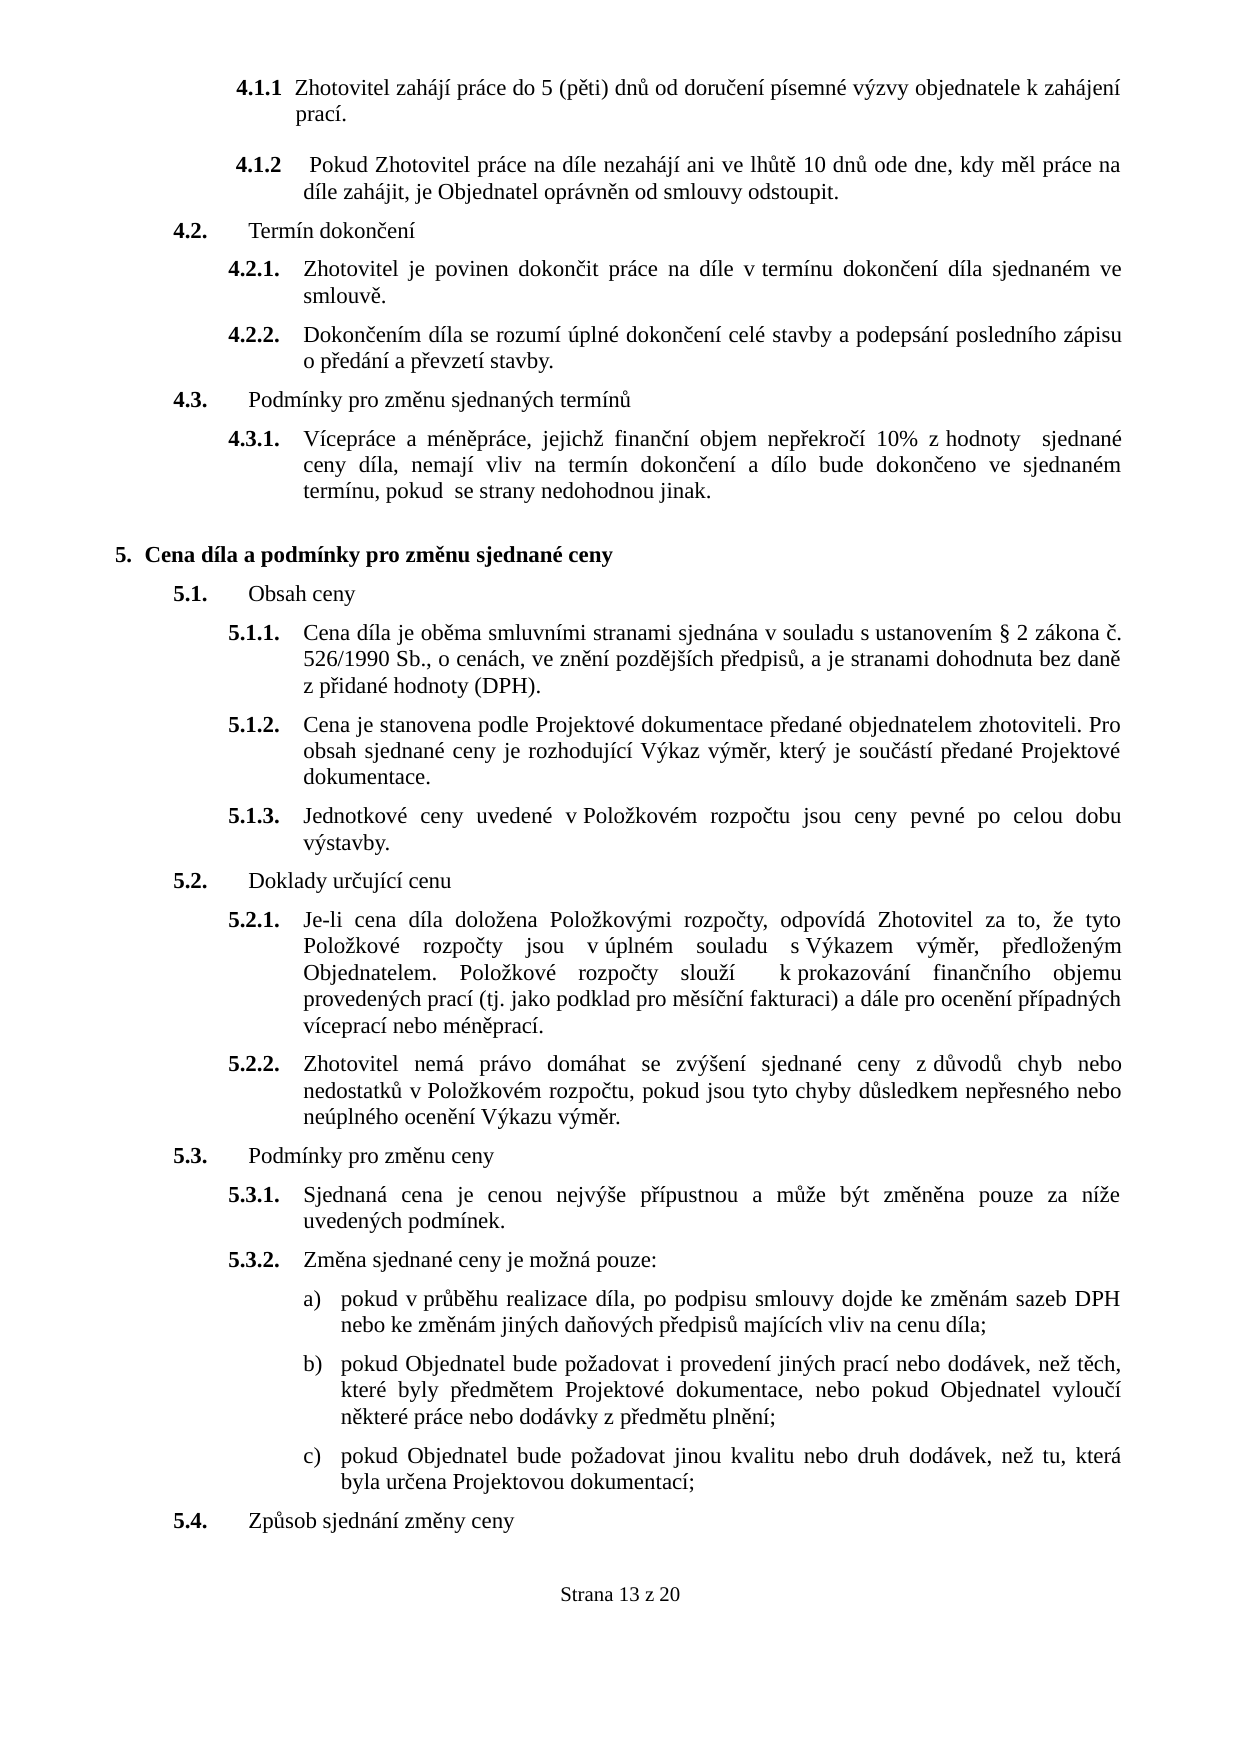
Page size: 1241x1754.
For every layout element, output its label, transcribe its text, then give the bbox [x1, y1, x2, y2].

list Jednotkové ceny uvedené v Položkovém rozpočtu jsou ceny pevné po celou dobu výstavby. [228, 802, 1122, 855]
list Cena díla je oběma smluvními stranami sjednána v souladu s ustanovením § 2 zákona č. 526/1990 Sb., o cenách, ve znění pozdějších předpisů, a je stranami dohodnuta bez daně z přidané hodnoty (DPH). [228, 619, 1122, 698]
list pokud Objednatel bude požadovat i provedení jiných prací nebo dodávek, než těch, které byly předmětem Projektové dokumentace, nebo pokud Objednatel vyloučí některé práce nebo dodávky z předmětu plnění; [303, 1350, 1122, 1429]
list Zhotovitel je povinen dokončit práce na díle v termínu dokončení díla sjednaném ve smlouvě. [228, 256, 1122, 308]
list Změna sjednané ceny je možná pouze: [228, 1246, 1122, 1272]
list Cena je stanovena podle Projektové dokumentace předané objednatelem zhotoviteli. Pro obsah sjednané ceny je rozhodující Výkaz výměr, který je součástí předané Projektové dokumentace. [228, 711, 1122, 790]
list Termín dokončení [173, 217, 1122, 243]
text 4.1.2 Pokud Zhotovitel práce na díle nezahájí ani ve lhůtě 10 dnů ode dne, kdy měl práce na díle zahájit, je Objednatel oprávněn od smlouvy odstoupit. [222, 151, 1122, 204]
list Je-li cena díla doložena Položkovými rozpočty, odpovídá Zhotovitel za to, že tyto Položkové rozpočty jsou v úplném souladu s Výkazem výměr, předloženým Objednatelem. Položkové rozpočty slouží k prokazování finančního objemu provedených prací (tj. jako podklad pro měsíční fakturaci) a dále pro ocenění případných víceprací nebo méněprací. [228, 906, 1122, 1038]
list Podmínky pro změnu sjednaných termínů [173, 386, 1122, 412]
list Cena díla a podmínky pro změnu sjednané ceny [115, 541, 1122, 568]
list Doklady určující cenu [173, 867, 1122, 894]
list pokud Objednatel bude požadovat jinou kvalitu nebo druh dodávek, než tu, která byla určena Projektovou dokumentací; [303, 1442, 1122, 1494]
list Podmínky pro změnu ceny [173, 1142, 1122, 1168]
list Dokončením díla se rozumí úplné dokončení celé stavby a podepsání posledního zápisu o předání a převzetí stavby. [228, 321, 1122, 373]
list Sjednaná cena je cenou nejvýše přípustnou a může být změněna pouze za níže uvedených podmínek. [228, 1181, 1122, 1234]
list Způsob sjednání změny ceny [173, 1507, 1122, 1533]
list Vícepráce a méněpráce, jejichž finanční objem nepřekročí 10% z hodnoty sjednané ceny díla, nemají vliv na termín dokončení a dílo bude dokončeno ve sjednaném termínu, pokud se strany nedohodnou jinak. [228, 425, 1122, 504]
list pokud v průběhu realizace díla, po podpisu smlouvy dojde ke změnám sazeb DPH nebo ke změnám jiných daňových předpisů majících vliv na cenu díla; [303, 1285, 1122, 1338]
list Zhotovitel nemá právo domáhat se zvýšení sjednané ceny z důvodů chyb nebo nedostatků v Položkovém rozpočtu, pokud jsou tyto chyby důsledkem nepřesného nebo neúplného ocenění Výkazu výměr. [228, 1051, 1122, 1129]
list Obsah ceny [173, 580, 1122, 607]
text 4.1.1 Zhotovitel zahájí práce do 5 (pěti) dnů od doručení písemné výzvy objednatele k zahájení prací. [236, 74, 1122, 126]
